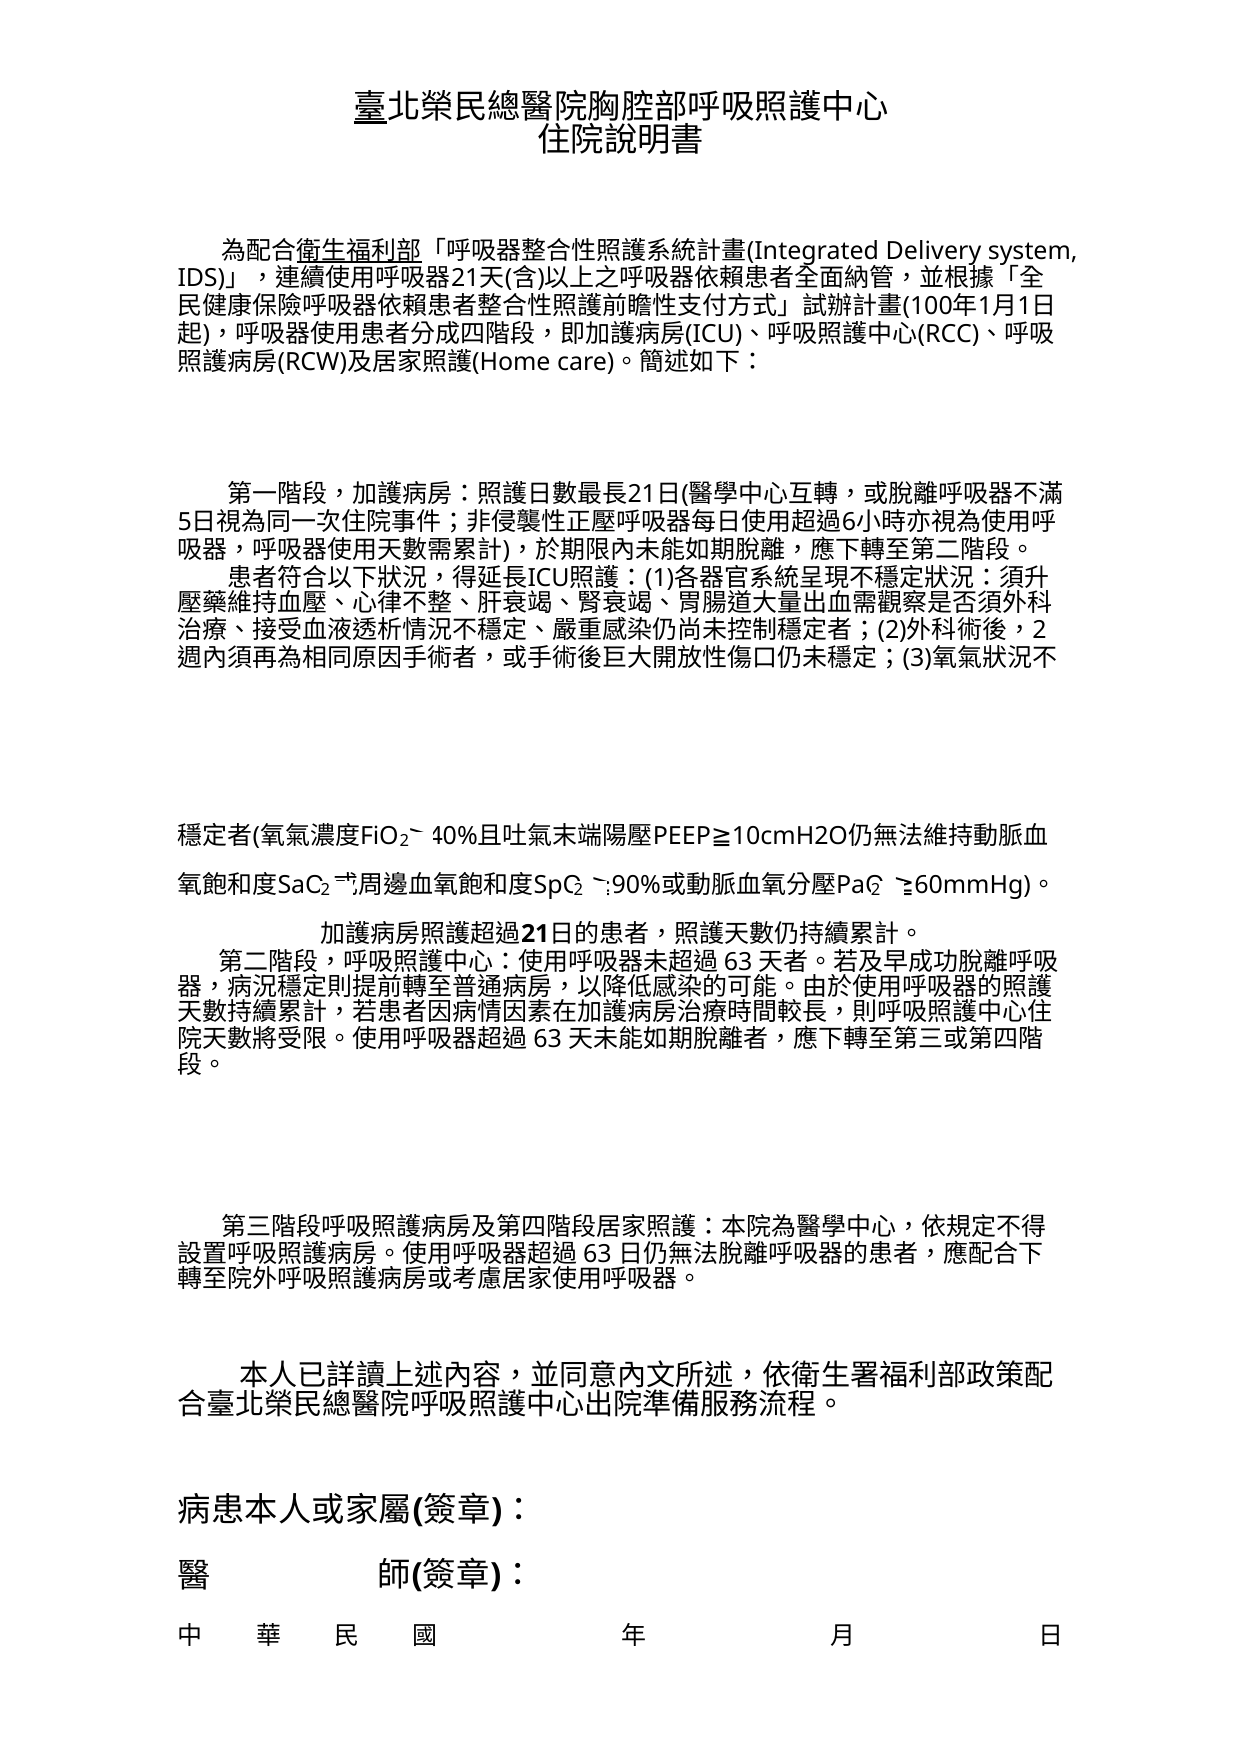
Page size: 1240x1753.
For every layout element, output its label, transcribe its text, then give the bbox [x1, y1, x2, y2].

text 患者符合以下狀況，得延長ICU照護：(1)各器官系統呈現不穩定狀況：須升 [227, 564, 1193, 592]
text 國 [412, 1624, 474, 1649]
text 第一階段，加護病房：照護日數最長21日(醫學中心互轉，或脫離呼吸器不滿 [227, 481, 1193, 508]
text 治療、接受血液透析情況不穩定、嚴重感染仍尚未控制穩定者；(2)外科術後，2 [177, 617, 1193, 644]
text 轉至院外呼吸照護病房或考慮居家使用呼吸器。 [177, 1268, 1177, 1293]
text 中 [177, 1624, 240, 1649]
text 壓藥維持血壓、心律不整、肝衰竭、腎衰竭、胃腸道大量出血需觀察是否須外科 [177, 592, 1193, 617]
text 加護病房照護超過21日的患者，照護天數仍持續累計。 [320, 920, 1188, 948]
text 設置呼吸照護病房。使用呼吸器超過 63 日仍無法脫離呼吸器的患者，應配合下 [177, 1240, 1177, 1268]
text 第三階段呼吸照護病房及第四階段居家照護：本院為醫學中心，依規定不得 [222, 1215, 1177, 1240]
text 週內須再為相同原因手術者，或手術後巨大開放性傷口仍未穩定；(3)氧氣狀況不 [177, 644, 1193, 672]
text 年 [621, 1624, 683, 1649]
text 氧飽和度SaO 或周邊血氧飽和度SpO ≧90%或動脈血氧分壓PaO ≧60mmHg)。 [177, 871, 1160, 899]
text 器，病況穩定則提前轉至普通病房，以降低感染的可能。由於使用呼吸器的照護 [177, 976, 1188, 1001]
text 2 [573, 881, 607, 899]
text 吸器，呼吸器使用天數需累計)，於期限內未能如期脫離，應下轉至第二階段。 [177, 536, 1193, 564]
text 照護病房(RCW)及居家照護(Home care)。簡述如下： [177, 348, 1195, 376]
text IDS)」，連續使用呼吸器21天(含)以上之呼吸器依賴患者全面納管，並根據「全 [177, 265, 1195, 292]
text 合臺北榮民總醫院呼吸照護中心出院準備服務流程。 [177, 1391, 1189, 1421]
text 住院說明書 [537, 125, 967, 158]
text 天數持續累計，若患者因病情因素在加護病房治療時間較長，則呼吸照護中心住 [177, 1001, 1188, 1026]
text 華 [256, 1624, 318, 1649]
text 穩定者(氧氣濃度FiO ≧40%且吐氣末端陽壓PEEP≧10cmH2O仍無法維持動脈血 [177, 822, 1171, 850]
text 日 [1038, 1624, 1101, 1649]
text 民 [334, 1624, 396, 1649]
text 本人已詳讀上述內容，並同意內文所述，依衛生署福利部政策配 [239, 1362, 1189, 1391]
text 第二階段，呼吸照護中心：使用呼吸器未超過 63 天者。若及早成功脫離呼吸 [218, 948, 1188, 976]
text 民健康保險呼吸器依賴患者整合性照護前瞻性支付方式」試辦計畫(100年1月1日 [177, 292, 1195, 320]
text 師(簽章)： [377, 1557, 583, 1594]
text 醫 [177, 1560, 261, 1594]
text 5日視為同一次住院事件；非侵襲性正壓呼吸器每日使用超過6小時亦視為使用呼 [177, 508, 1193, 536]
text 院天數將受限。使用呼吸器超過 63 天未能如期脫離者，應下轉至第三或第四階 [177, 1026, 1188, 1053]
text 月 [830, 1624, 892, 1649]
text 病患本人或家屬(簽章)： [177, 1492, 587, 1529]
text 2 [871, 881, 904, 899]
text 段。 [177, 1053, 1188, 1078]
text 為配合衛生福利部「呼吸器整合性照護系統計畫(Integrated Delivery system, [222, 237, 1195, 265]
text 2 [399, 832, 433, 850]
text 臺北榮民總醫院胸腔部呼吸照護中心 [353, 92, 967, 125]
text 起)，呼吸器使用患者分成四階段，即加護病房(ICU)、呼吸照護中心(RCC)、呼吸 [177, 320, 1195, 348]
text 2 [320, 881, 353, 899]
